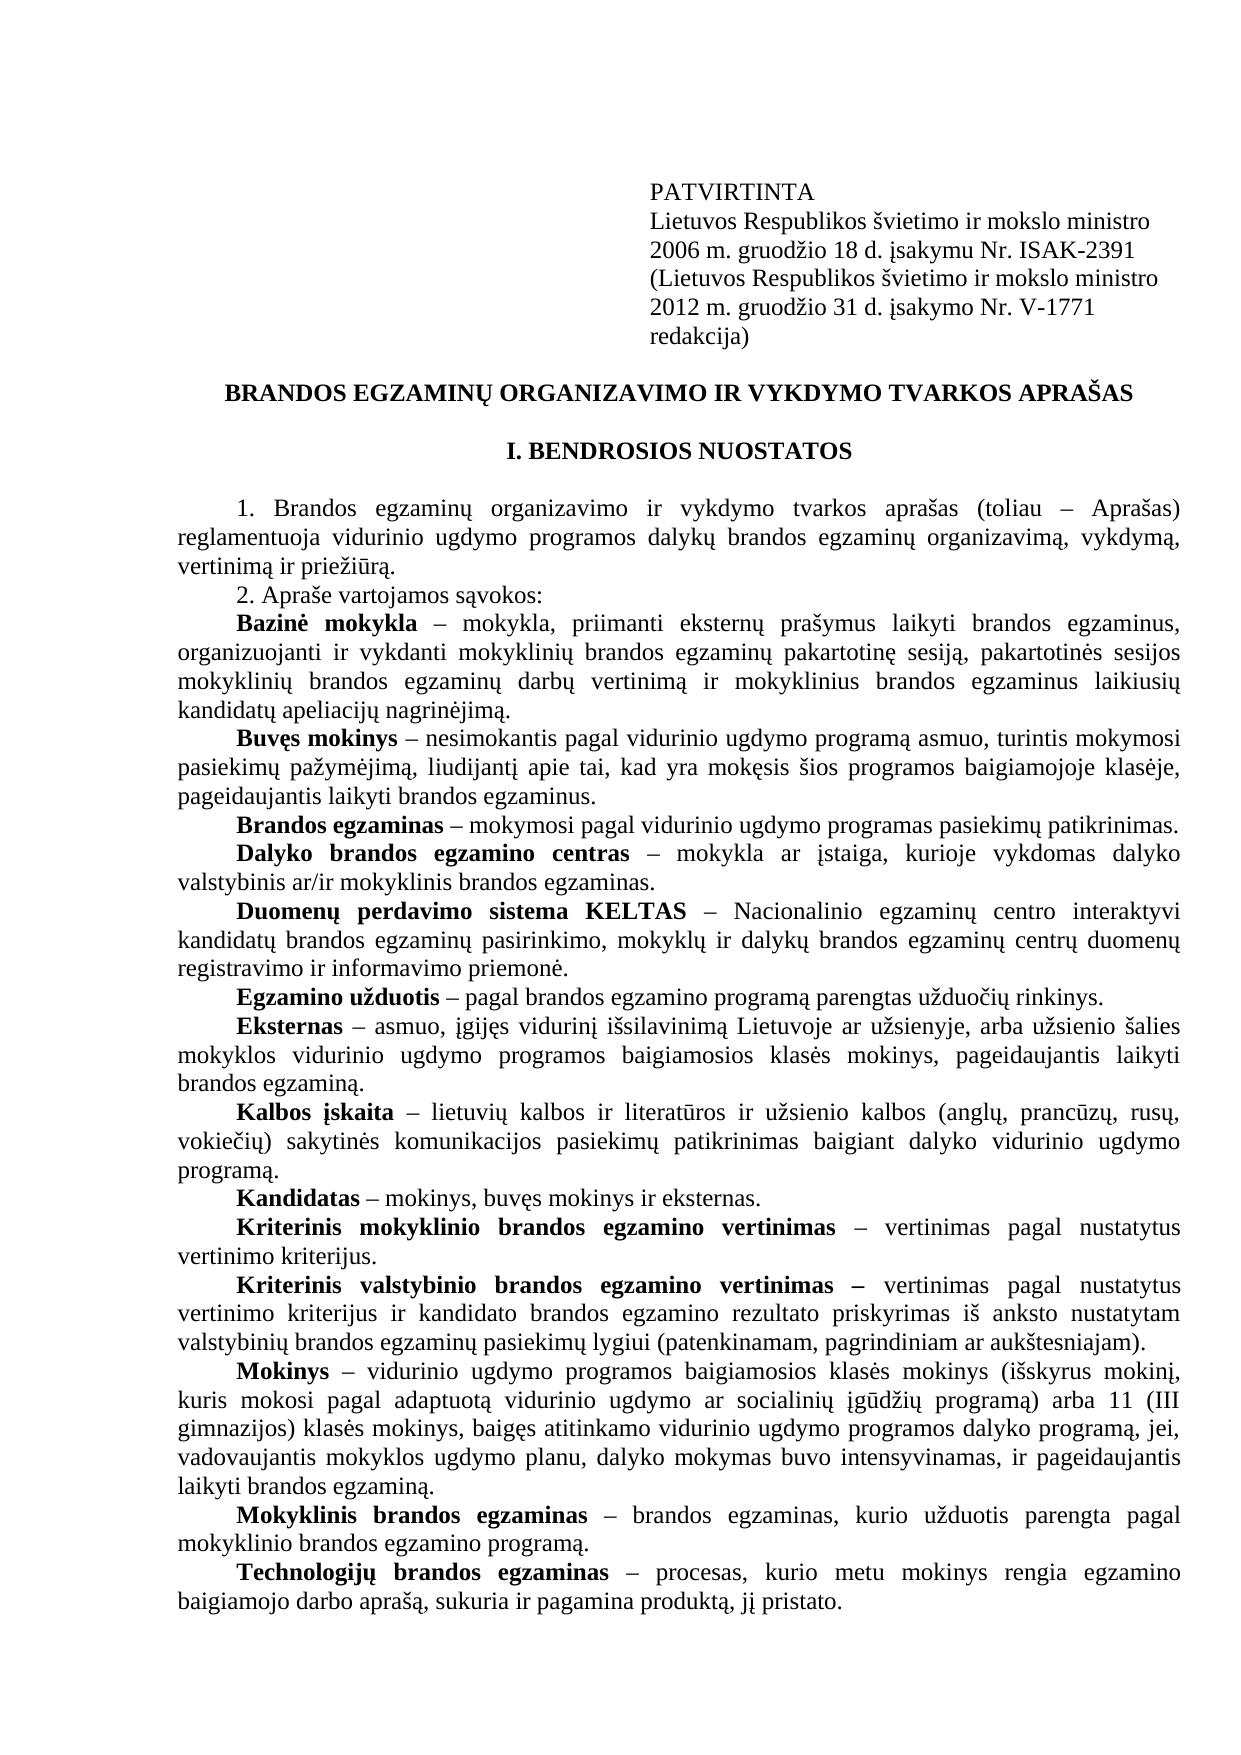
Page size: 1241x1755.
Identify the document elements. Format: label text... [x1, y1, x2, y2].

text 2006 m. gruodžio 18 d. įsakymu Nr. ISAK-2391 [649, 235, 1181, 263]
text Kalbos įskaita – lietuvių kalbos ir literatūros ir užsienio kalbos (anglų, prancūzų, rusų, vokiečių) sakytinės komunikacijos pasiekimų patikrinimas baigiant dalyko vidurinio ugdymo programą. [177, 1097, 1181, 1183]
text Technologijų brandos egzaminas – procesas, kurio metu mokinys rengia egzamino baigiamojo darbo aprašą, sukuria ir pagamina produktą, jį pristato. [177, 1557, 1181, 1615]
text Kriterinis mokyklinio brandos egzamino vertinimas – vertinimas pagal nustatytus vertinimo kriterijus. [177, 1212, 1181, 1270]
text Egzamino užduotis – pagal brandos egzamino programą parengtas užduočių rinkinys. [177, 982, 1181, 1011]
text Mokyklinis brandos egzaminas – brandos egzaminas, kurio užduotis parengta pagal mokyklinio brandos egzamino programą. [177, 1500, 1181, 1557]
text Lietuvos Respublikos švietimo ir mokslo ministro [649, 206, 1181, 235]
text Kandidatas – mokinys, buvęs mokinys ir eksternas. [177, 1183, 1181, 1212]
text BRANDOS EGZAMINŲ ORGANIZAVIMO IR VYKDYMO TVARKOS APRAŠAS [177, 378, 1181, 407]
text 2012 m. gruodžio 31 d. įsakymo Nr. V-1771 [649, 292, 1181, 321]
text I. BENDROSIOS NUOSTATOS [177, 436, 1181, 465]
text Kriterinis valstybinio brandos egzamino vertinimas – vertinimas pagal nustatytus vertinimo kriterijus ir kandidato brandos egzamino rezultato priskyrimas iš anksto nustatytam valstybinių brandos egzaminų pasiekimų lygiui (patenkinamam, pagrindiniam ar aukštesniajam). [177, 1270, 1181, 1356]
text PATVIRTINTA [649, 177, 1181, 206]
text redakcija) [649, 321, 1181, 350]
text Buvęs mokinys – nesimokantis pagal vidurinio ugdymo programą asmuo, turintis mokymosi pasiekimų pažymėjimą, liudijantį apie tai, kad yra mokęsis šios programos baigiamojoje klasėje, pageidaujantis laikyti brandos egzaminus. [177, 723, 1181, 810]
text Bazinė mokykla – mokykla, priimanti eksternų prašymus laikyti brandos egzaminus, organizuojanti ir vykdanti mokyklinių brandos egzaminų pakartotinę sesiją, pakartotinės sesijos mokyklinių brandos egzaminų darbų vertinimą ir mokyklinius brandos egzaminus laikiusių kandidatų apeliacijų nagrinėjimą. [177, 608, 1181, 723]
text 1. Brandos egzaminų organizavimo ir vykdymo tvarkos aprašas (toliau – Aprašas) reglamentuoja vidurinio ugdymo programos dalykų brandos egzaminų organizavimą, vykdymą, vertinimą ir priežiūrą. [177, 493, 1181, 580]
text (Lietuvos Respublikos švietimo ir mokslo ministro [649, 263, 1181, 292]
text 2. Apraše vartojamos sąvokos: [177, 580, 1181, 608]
text Duomenų perdavimo sistema KELTAS – Nacionalinio egzaminų centro interaktyvi kandidatų brandos egzaminų pasirinkimo, mokyklų ir dalykų brandos egzaminų centrų duomenų registravimo ir informavimo priemonė. [177, 896, 1181, 982]
text Dalyko brandos egzamino centras – mokykla ar įstaiga, kurioje vykdomas dalyko valstybinis ar/ir mokyklinis brandos egzaminas. [177, 838, 1181, 896]
text Brandos egzaminas – mokymosi pagal vidurinio ugdymo programas pasiekimų patikrinimas. [177, 810, 1181, 838]
text Eksternas – asmuo, įgijęs vidurinį išsilavinimą Lietuvoje ar užsienyje, arba užsienio šalies mokyklos vidurinio ugdymo programos baigiamosios klasės mokinys, pageidaujantis laikyti brandos egzaminą. [177, 1011, 1181, 1097]
text Mokinys – vidurinio ugdymo programos baigiamosios klasės mokinys (išskyrus mokinį, kuris mokosi pagal adaptuotą vidurinio ugdymo ar socialinių įgūdžių programą) arba 11 (III gimnazijos) klasės mokinys, baigęs atitinkamo vidurinio ugdymo programos dalyko programą, jei, vadovaujantis mokyklos ugdymo planu, dalyko mokymas buvo intensyvinamas, ir pageidaujantis laikyti brandos egzaminą. [177, 1356, 1181, 1500]
